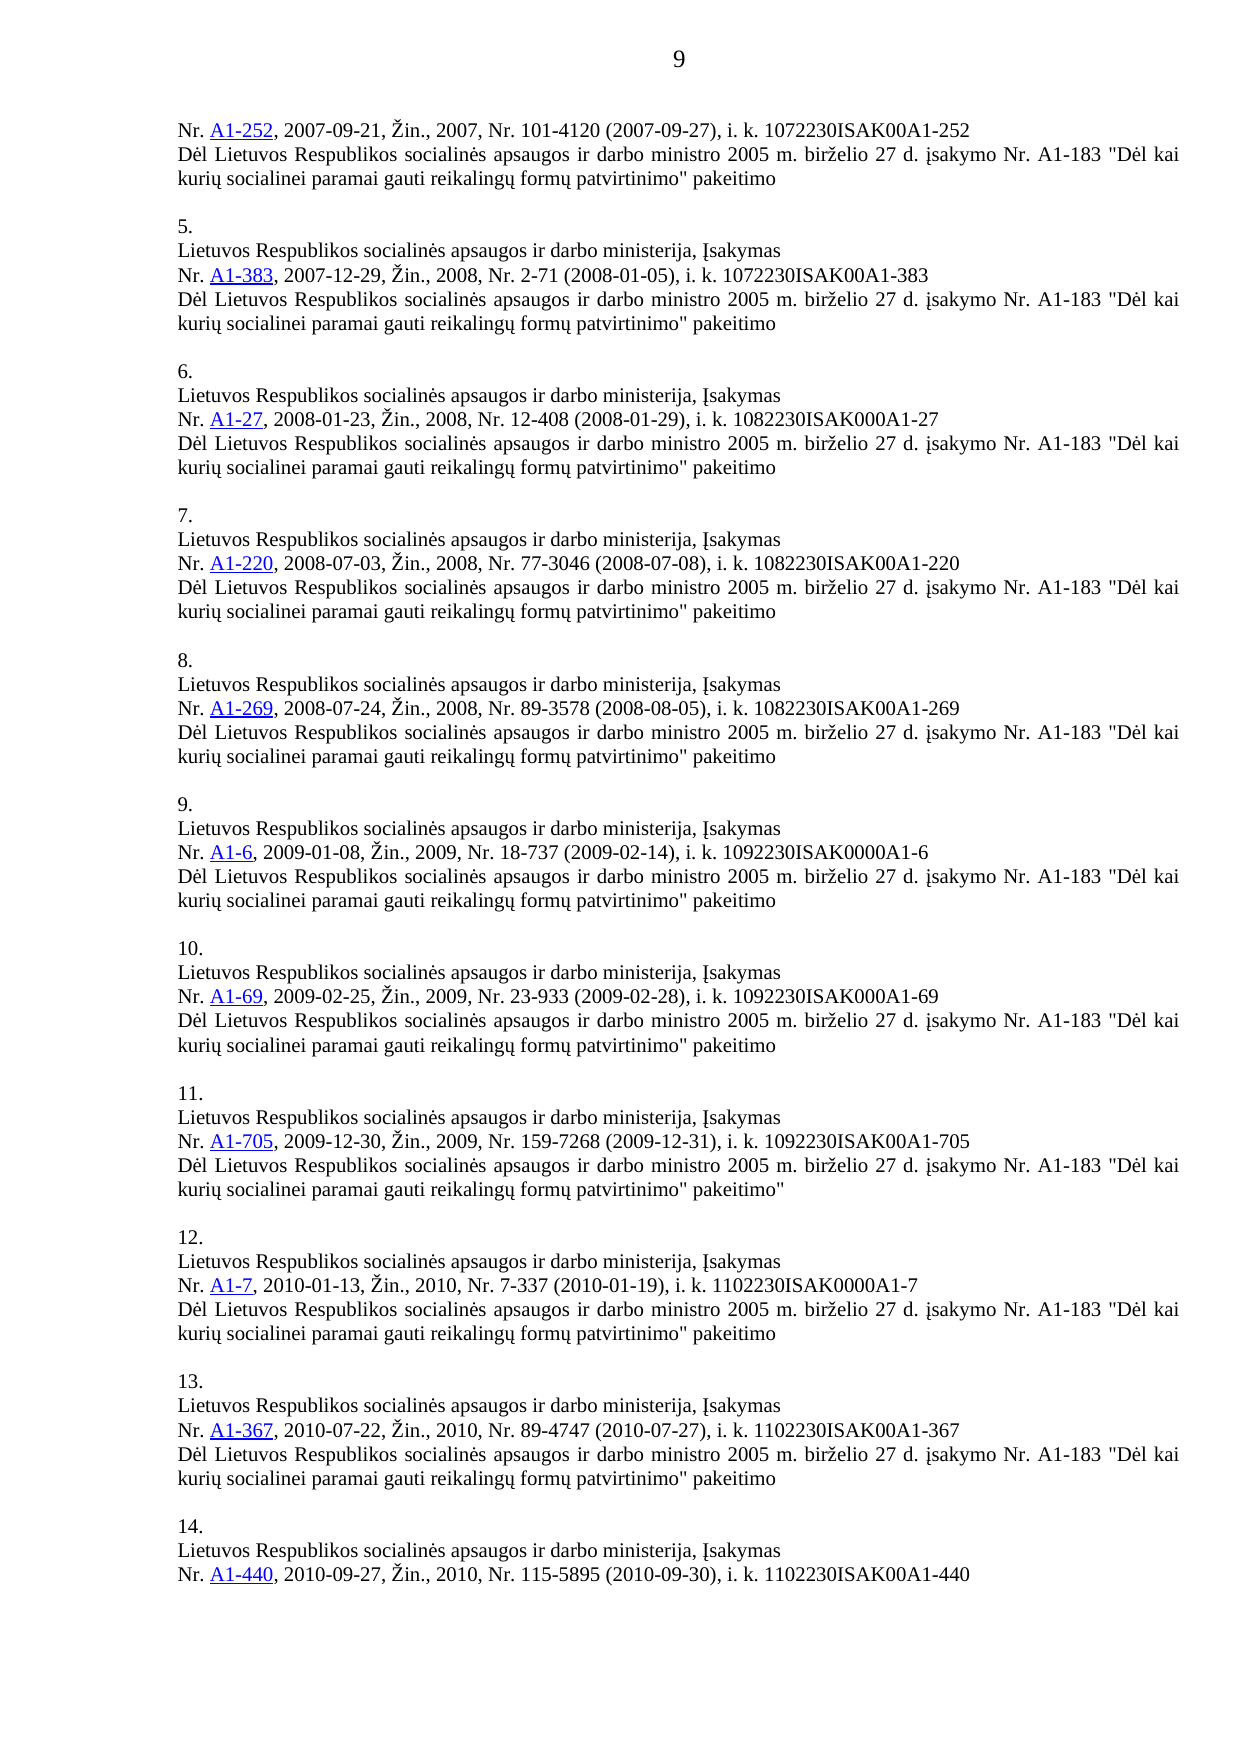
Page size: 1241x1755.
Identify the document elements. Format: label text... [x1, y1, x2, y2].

text Dėl Lietuvos Respublikos socialinės apsaugos ir darbo ministro 2005 m. birželio 27 d. įsakymo Nr. A1-183 "Dėl kai kurių socialinei paramai gauti reikalingų formų patvirtinimo" pakeitimo [177, 1008, 1181, 1057]
text 13. [177, 1369, 1181, 1393]
text Nr. A1-367, 2010-07-22, Žin., 2010, Nr. 89-4747 (2010-07-27), i. k. 1102230ISAK00A1-367 [177, 1417, 1181, 1442]
text Lietuvos Respublikos socialinės apsaugos ir darbo ministerija, Įsakymas [177, 1393, 1181, 1417]
text Nr. A1-69, 2009-02-25, Žin., 2009, Nr. 23-933 (2009-02-28), i. k. 1092230ISAK000A1-69 [177, 984, 1181, 1008]
text Lietuvos Respublikos socialinės apsaugos ir darbo ministerija, Įsakymas [177, 1249, 1181, 1273]
text Dėl Lietuvos Respublikos socialinės apsaugos ir darbo ministro 2005 m. birželio 27 d. įsakymo Nr. A1-183 "Dėl kai kurių socialinei paramai gauti reikalingų formų patvirtinimo" pakeitimo [177, 1442, 1181, 1490]
text Nr. A1-269, 2008-07-24, Žin., 2008, Nr. 89-3578 (2008-08-05), i. k. 1082230ISAK00A1-269 [177, 696, 1181, 720]
text Lietuvos Respublikos socialinės apsaugos ir darbo ministerija, Įsakymas [177, 383, 1181, 407]
text 6. [177, 359, 1181, 383]
text Lietuvos Respublikos socialinės apsaugos ir darbo ministerija, Įsakymas [177, 238, 1181, 262]
text Nr. A1-6, 2009-01-08, Žin., 2009, Nr. 18-737 (2009-02-14), i. k. 1092230ISAK0000A1-6 [177, 840, 1181, 864]
text Dėl Lietuvos Respublikos socialinės apsaugos ir darbo ministro 2005 m. birželio 27 d. įsakymo Nr. A1-183 "Dėl kai kurių socialinei paramai gauti reikalingų formų patvirtinimo" pakeitimo" [177, 1153, 1181, 1201]
text Nr. A1-440, 2010-09-27, Žin., 2010, Nr. 115-5895 (2010-09-30), i. k. 1102230ISAK00A1-440 [177, 1562, 1181, 1586]
text Nr. A1-252, 2007-09-21, Žin., 2007, Nr. 101-4120 (2007-09-27), i. k. 1072230ISAK00A1-252 [177, 118, 1181, 142]
text 8. [177, 647, 1181, 672]
text Lietuvos Respublikos socialinės apsaugos ir darbo ministerija, Įsakymas [177, 672, 1181, 696]
text 14. [177, 1514, 1181, 1538]
text Dėl Lietuvos Respublikos socialinės apsaugos ir darbo ministro 2005 m. birželio 27 d. įsakymo Nr. A1-183 "Dėl kai kurių socialinei paramai gauti reikalingų formų patvirtinimo" pakeitimo [177, 864, 1181, 912]
text Nr. A1-27, 2008-01-23, Žin., 2008, Nr. 12-408 (2008-01-29), i. k. 1082230ISAK000A1-27 [177, 407, 1181, 431]
text Lietuvos Respublikos socialinės apsaugos ir darbo ministerija, Įsakymas [177, 816, 1181, 840]
text 9. [177, 792, 1181, 816]
text Dėl Lietuvos Respublikos socialinės apsaugos ir darbo ministro 2005 m. birželio 27 d. įsakymo Nr. A1-183 "Dėl kai kurių socialinei paramai gauti reikalingų formų patvirtinimo" pakeitimo [177, 575, 1181, 623]
text Nr. A1-220, 2008-07-03, Žin., 2008, Nr. 77-3046 (2008-07-08), i. k. 1082230ISAK00A1-220 [177, 551, 1181, 575]
text Lietuvos Respublikos socialinės apsaugos ir darbo ministerija, Įsakymas [177, 527, 1181, 551]
text Dėl Lietuvos Respublikos socialinės apsaugos ir darbo ministro 2005 m. birželio 27 d. įsakymo Nr. A1-183 "Dėl kai kurių socialinei paramai gauti reikalingų formų patvirtinimo" pakeitimo [177, 1297, 1181, 1345]
text Lietuvos Respublikos socialinės apsaugos ir darbo ministerija, Įsakymas [177, 1105, 1181, 1129]
text Dėl Lietuvos Respublikos socialinės apsaugos ir darbo ministro 2005 m. birželio 27 d. įsakymo Nr. A1-183 "Dėl kai kurių socialinei paramai gauti reikalingų formų patvirtinimo" pakeitimo [177, 431, 1181, 479]
text Nr. A1-7, 2010-01-13, Žin., 2010, Nr. 7-337 (2010-01-19), i. k. 1102230ISAK0000A1-7 [177, 1273, 1181, 1297]
text 7. [177, 503, 1181, 527]
text Dėl Lietuvos Respublikos socialinės apsaugos ir darbo ministro 2005 m. birželio 27 d. įsakymo Nr. A1-183 "Dėl kai kurių socialinei paramai gauti reikalingų formų patvirtinimo" pakeitimo [177, 142, 1181, 190]
text Nr. A1-383, 2007-12-29, Žin., 2008, Nr. 2-71 (2008-01-05), i. k. 1072230ISAK00A1-383 [177, 262, 1181, 287]
text 11. [177, 1081, 1181, 1105]
text Lietuvos Respublikos socialinės apsaugos ir darbo ministerija, Įsakymas [177, 1538, 1181, 1562]
text Nr. A1-705, 2009-12-30, Žin., 2009, Nr. 159-7268 (2009-12-31), i. k. 1092230ISAK00A1-705 [177, 1129, 1181, 1153]
text 5. [177, 214, 1181, 238]
text 12. [177, 1225, 1181, 1249]
text Dėl Lietuvos Respublikos socialinės apsaugos ir darbo ministro 2005 m. birželio 27 d. įsakymo Nr. A1-183 "Dėl kai kurių socialinei paramai gauti reikalingų formų patvirtinimo" pakeitimo [177, 720, 1181, 768]
text 10. [177, 936, 1181, 960]
text Lietuvos Respublikos socialinės apsaugos ir darbo ministerija, Įsakymas [177, 960, 1181, 984]
text Dėl Lietuvos Respublikos socialinės apsaugos ir darbo ministro 2005 m. birželio 27 d. įsakymo Nr. A1-183 "Dėl kai kurių socialinei paramai gauti reikalingų formų patvirtinimo" pakeitimo [177, 287, 1181, 335]
